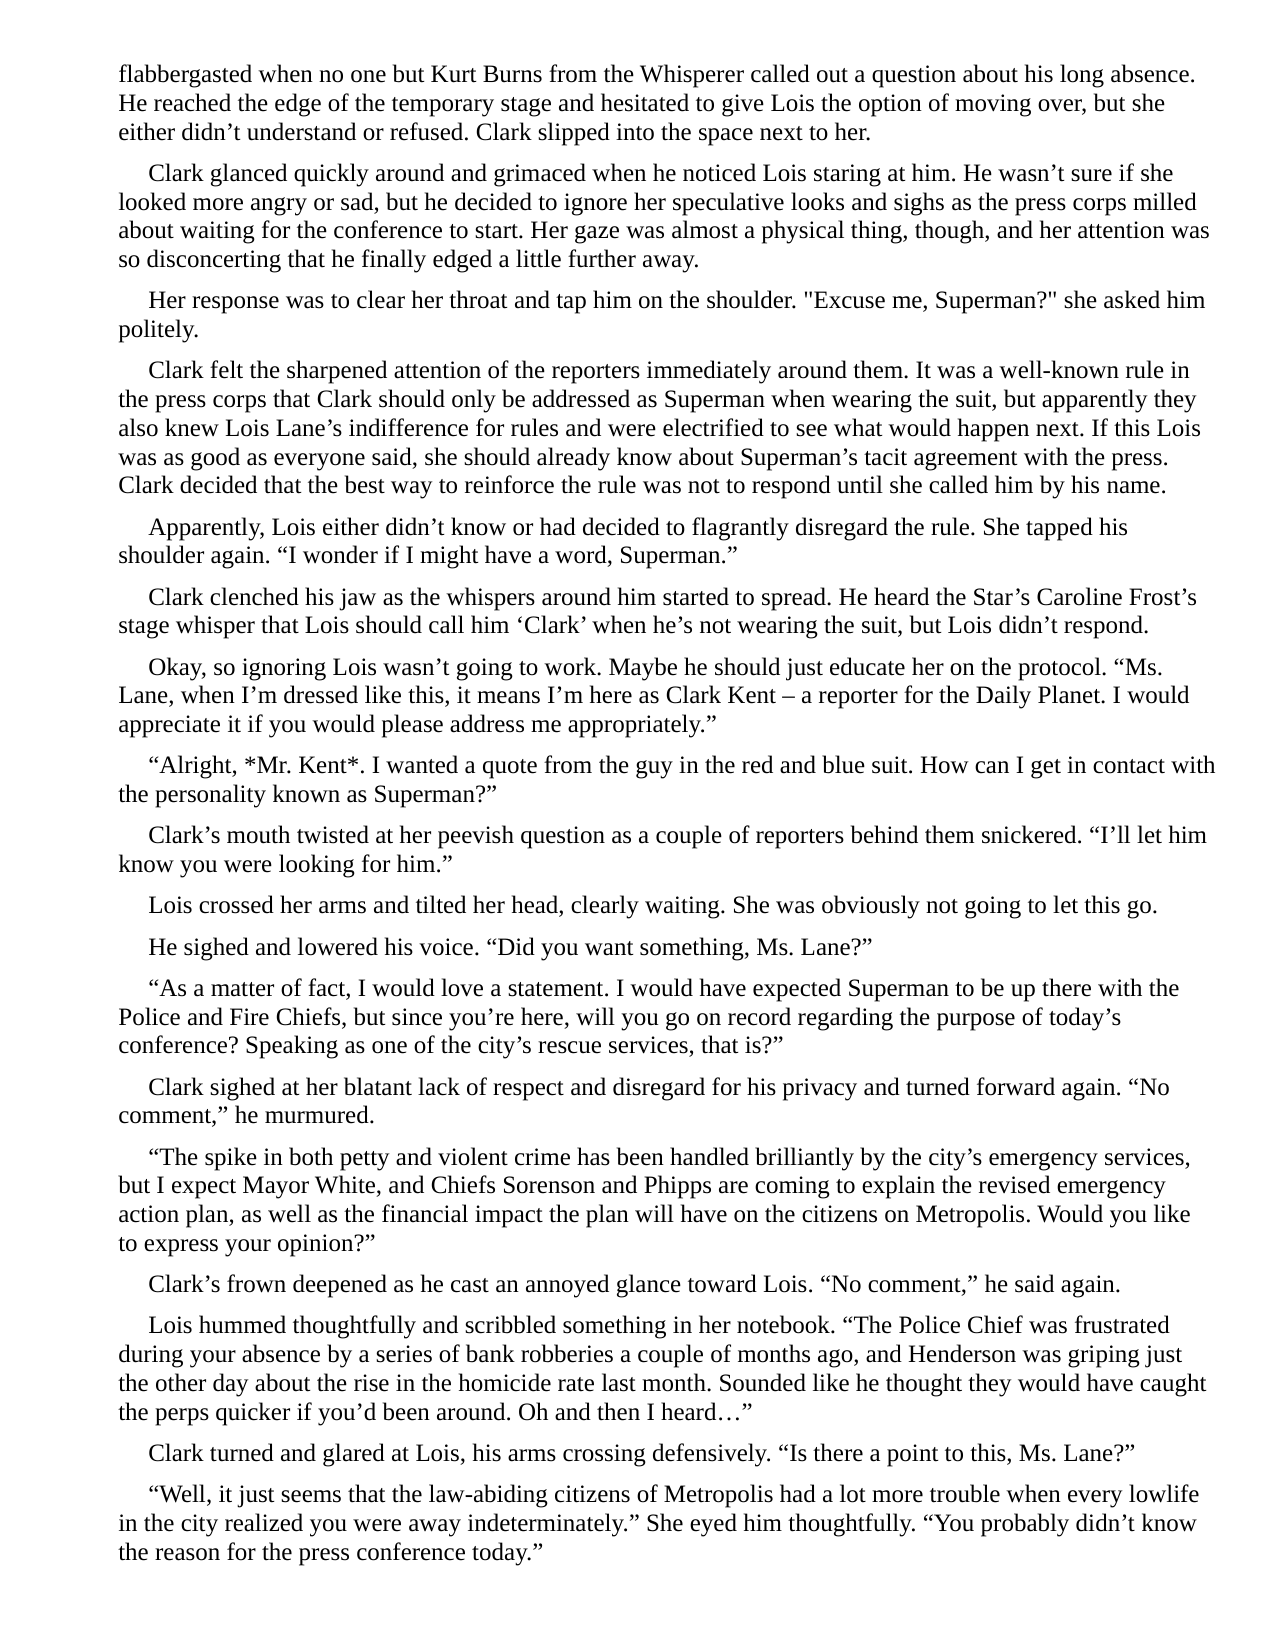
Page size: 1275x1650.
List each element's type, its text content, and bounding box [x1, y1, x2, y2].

text Clark clenched his jaw as the whispers around him started to spread. He heard the Star’s Caroline Frost’s stage whisper that Lois should call him ‘Clark’ when he’s not wearing the suit, but Lois didn’t respond. [118, 582, 1216, 639]
text Lois crossed her arms and tilted her head, clearly waiting. She was obviously not going to let this go. [118, 890, 1216, 919]
text Clark sighed at her blatant lack of respect and disregard for his privacy and turned forward again. “No comment,” he murmured. [118, 1072, 1216, 1129]
text “Alright, *Mr. Kent*. I wanted a quote from the guy in the red and blue suit. How can I get in contact with the personality known as Superman?” [118, 750, 1216, 808]
text He sighed and lowered his voice. “Did you want something, Ms. Lane?” [118, 932, 1216, 960]
text “The spike in both petty and violent crime has been handled brilliantly by the city’s emergency services, but I expect Mayor White, and Chiefs Sorenson and Phipps are coming to explain the revised emergency action plan, as well as the financial impact the plan will have on the citizens on Metropolis. Would you like to express your opinion?” [118, 1142, 1216, 1257]
text Clark turned and glared at Lois, his arms crossing defensively. “Is there a point to this, Ms. Lane?” [118, 1438, 1216, 1467]
text flabbergasted when no one but Kurt Burns from the Whisperer called out a question about his long absence. He reached the edge of the temporary stage and hesitated to give Lois the option of moving over, but she either didn’t understand or refused. Clark slipped into the space next to her. [118, 59, 1216, 145]
text Okay, so ignoring Lois wasn’t going to work. Maybe he should just educate her on the protocol. “Ms. Lane, when I’m dressed like this, it means I’m here as Clark Kent – a reporter for the Daily Planet. I would appreciate it if you would please address me appropriately.” [118, 652, 1216, 738]
text Clark glanced quickly around and grimaced when he noticed Lois staring at him. He wasn’t sure if she looked more angry or sad, but he decided to ignore her speculative looks and sighs as the press corps milled about waiting for the conference to start. Her gaze was almost a physical thing, though, and her attention was so disconcerting that he finally edged a little further away. [118, 158, 1216, 273]
text “Well, it just seems that the law-abiding citizens of Metropolis had a lot more trouble when every lowlife in the city realized you were away indeterminately.” She eyed him thoughtfully. “You probably didn’t know the reason for the press conference today.” [118, 1479, 1216, 1565]
text Clark’s mouth twisted at her peevish question as a couple of reporters behind them snickered. “I’ll let him know you were looking for him.” [118, 820, 1216, 878]
text Her response was to clear her throat and tap him on the shoulder. "Excuse me, Superman?" she asked him politely. [118, 285, 1216, 343]
text Apparently, Lois either didn’t know or had decided to flagrantly disregard the rule. She tapped his shoulder again. “I wonder if I might have a word, Superman.” [118, 512, 1216, 569]
text Lois hummed thoughtfully and scribbled something in her notebook. “The Police Chief was frustrated during your absence by a series of bank robberies a couple of months ago, and Henderson was griping just the other day about the rise in the homicide rate last month. Sounded like he thought they would have caught the perps quicker if you’d been around. Oh and then I heard…” [118, 1310, 1216, 1425]
text “As a matter of fact, I would love a statement. I would have expected Superman to be up there with the Police and Fire Chiefs, but since you’re here, will you go on record regarding the purpose of today’s conference? Speaking as one of the city’s rescue services, that is?” [118, 973, 1216, 1059]
text Clark’s frown deepened as he cast an annoyed glance toward Lois. “No comment,” he said again. [118, 1269, 1216, 1298]
text Clark felt the sharpened attention of the reporters immediately around them. It was a well-known rule in the press corps that Clark should only be addressed as Superman when wearing the suit, but apparently they also knew Lois Lane’s indifference for rules and were electrified to see what would happen next. If this Lois was as good as everyone said, she should already know about Superman’s tacit agreement with the press. Clark decided that the best way to reinforce the rule was not to respond until she called him by his name. [118, 355, 1216, 499]
